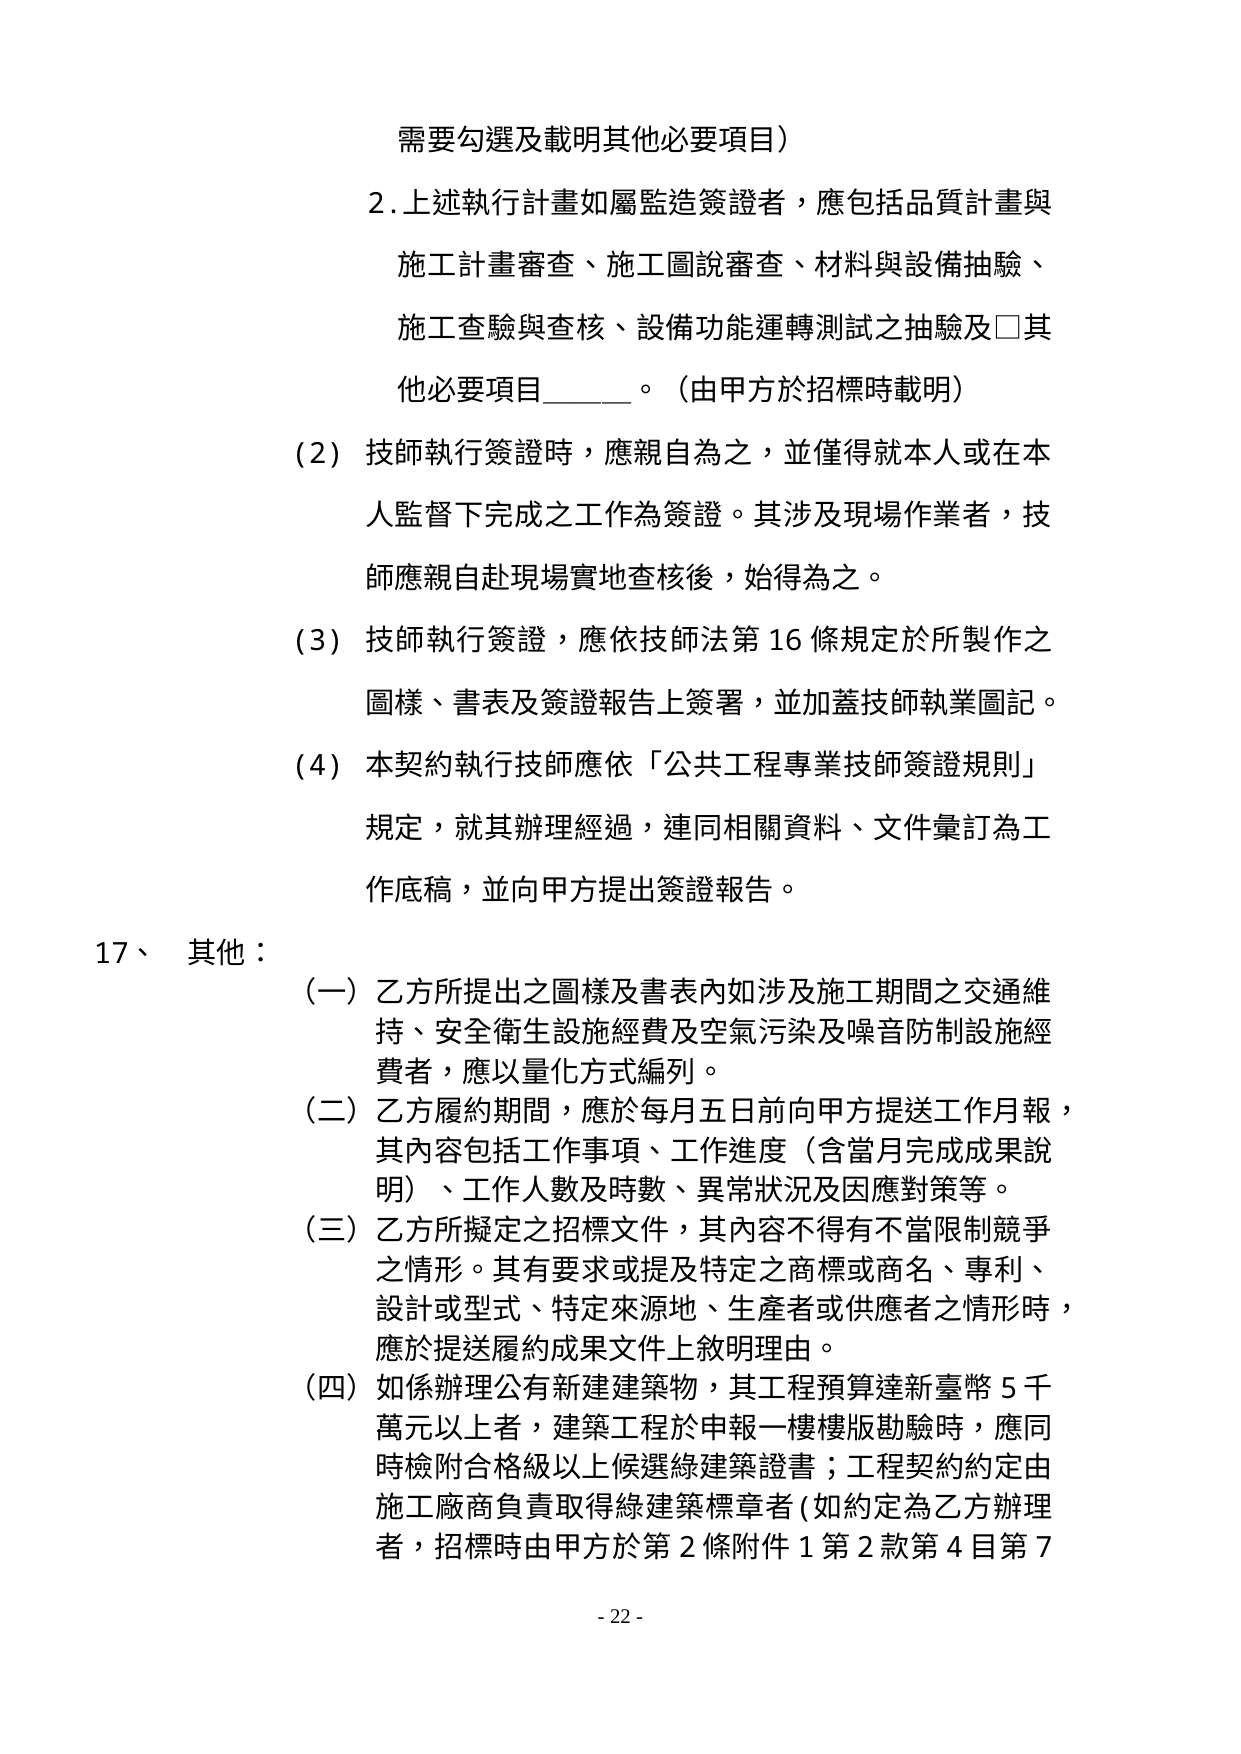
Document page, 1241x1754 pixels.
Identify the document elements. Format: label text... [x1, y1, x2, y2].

list 技師執行簽證時，應親自為之，並僅得就本人或在本人監督下完成之工作為簽證。其涉及現場作業者，技師應親自赴現場實地查核後，始得為之。 [291, 409, 1053, 596]
text （三）乙方所擬定之招標文件，其內容不得有不當限制競爭之情形。其有要求或提及特定之商標或商名、專利、設計或型式、特定來源地、生產者或供應者之情形時，應於提送履約成果文件上敘明理由。 [287, 1209, 1053, 1367]
text （二）乙方履約期間，應於每月五日前向甲方提送工作月報，其內容包括工作事項、工作進度（含當月完成成果說明）、工作人數及時數、異常狀況及因應對策等。 [287, 1090, 1053, 1209]
list 本契約執行技師應依「公共工程專業技師簽證規則」規定，就其辦理經過，連同相關資料、文件彙訂為工作底稿，並向甲方提出簽證報告。 [291, 721, 1053, 909]
text （一）乙方所提出之圖樣及書表內如涉及施工期間之交通維持、安全衛生設施經費及空氣污染及噪音防制設施經費者，應以量化方式編列。 [287, 971, 1053, 1090]
list 技師執行簽證，應依技師法第16條規定於所製作之圖樣、書表及簽證報告上簽署，並加蓋技師執業圖記。 [291, 596, 1053, 721]
text （四）如係辦理公有新建建築物，其工程預算達新臺幣5千萬元以上者，建築工程於申報一樓樓版勘驗時，應同時檢附合格級以上候選綠建築證書；工程契約約定由施工廠商負責取得綠建築標章者(如約定為乙方辦理者，招標時由甲方於第2條附件1第2款第4目第7 [287, 1367, 1053, 1565]
list 其他： [94, 909, 1053, 971]
text 需要勾選及載明其他必要項目） [367, 96, 1053, 159]
text 2.上述執行計畫如屬監造簽證者，應包括品質計畫與施工計畫審查、施工圖說審查、材料與設備抽驗、施工查驗與查核、設備功能運轉測試之抽驗及□其他必要項目＿＿＿。（由甲方於招標時載明） [367, 159, 1053, 409]
